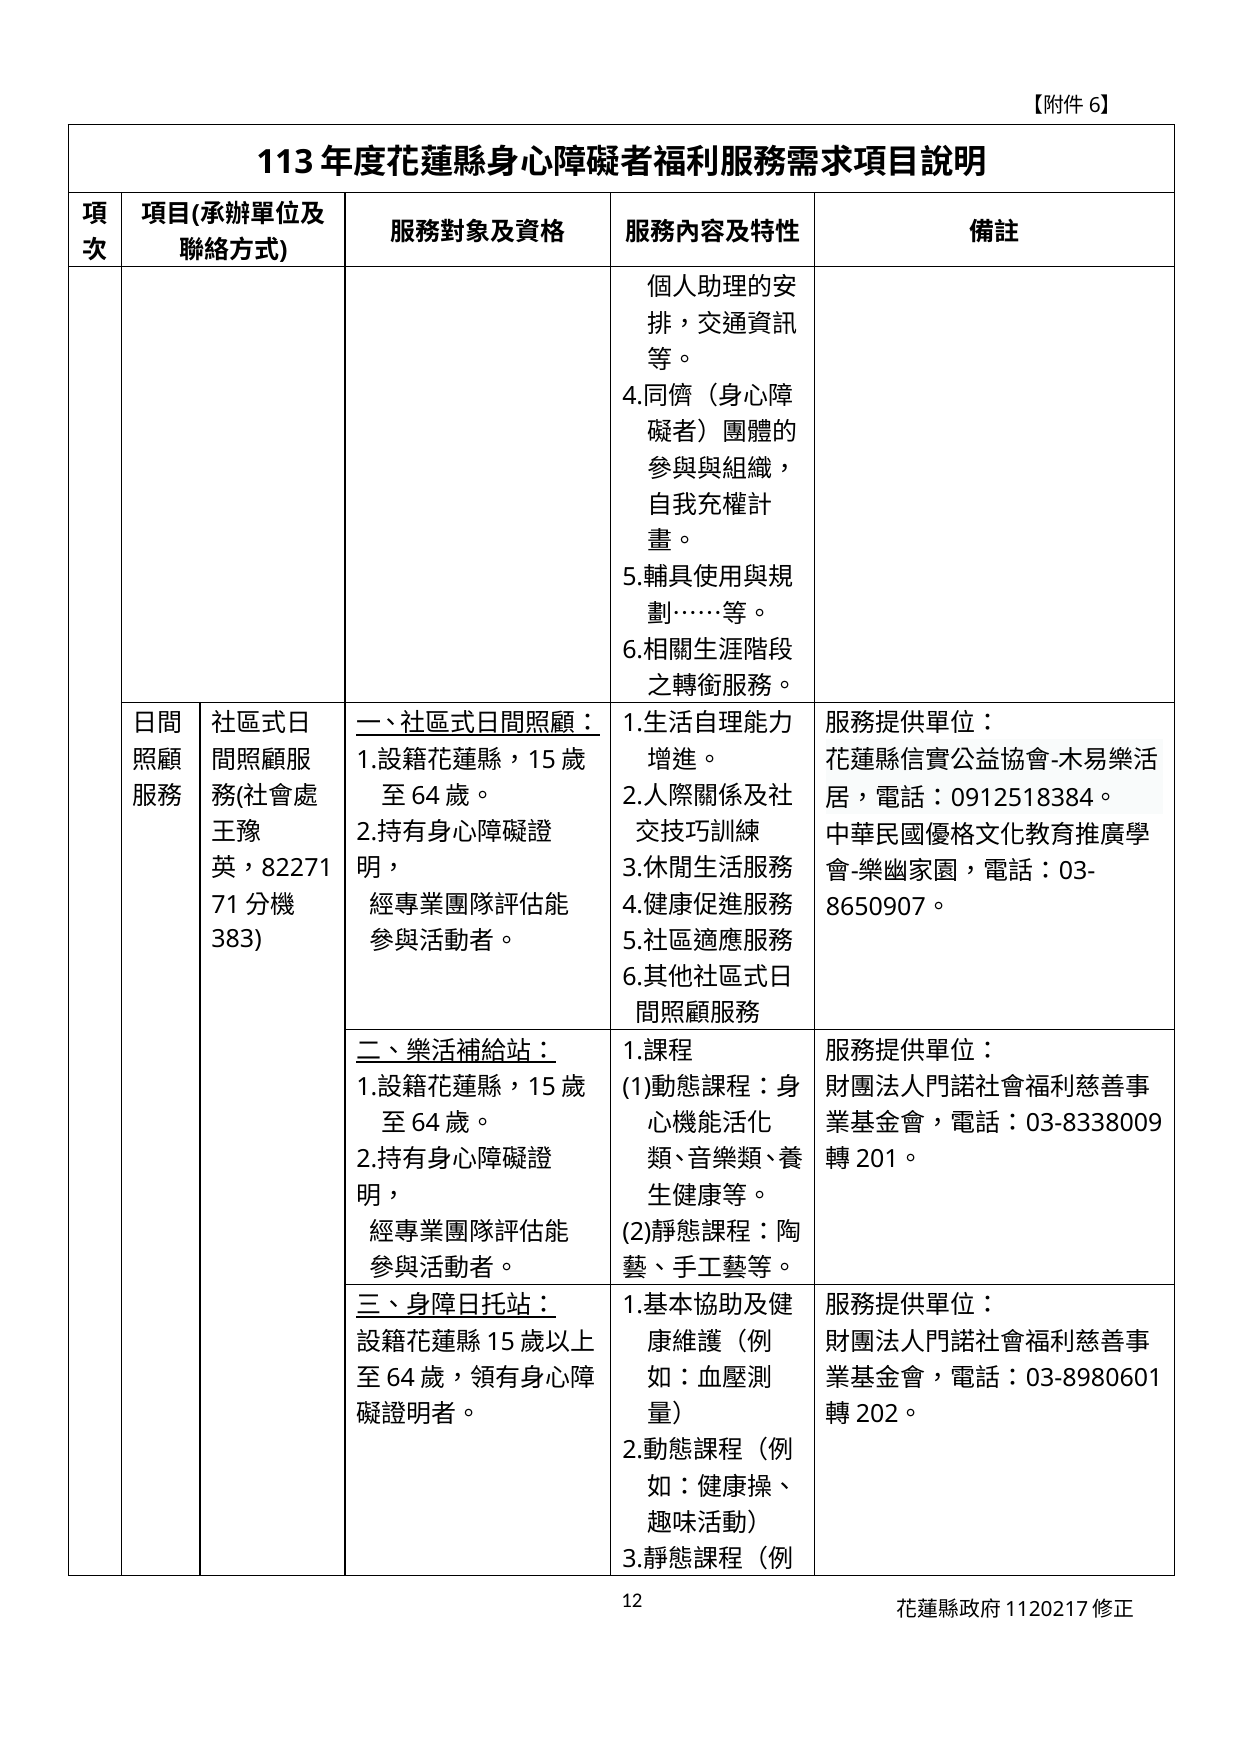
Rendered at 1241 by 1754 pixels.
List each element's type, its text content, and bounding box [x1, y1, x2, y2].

table_cell 社區式日間照顧服務(社會處王豫英，8227171分機383) [201, 703, 344, 1575]
table_cell 1.課程 (1)動態課程：身心機能活化類、音樂類、養生健康等。 (2)靜態課程：陶藝、手工藝等。 [611, 1030, 814, 1284]
table_cell 三、身障日托站： 設籍花蓮縣15歲以上至64歲，領有身心障礙證明者。 [346, 1285, 610, 1575]
table_cell 服務對象及資格 [346, 193, 610, 266]
table_cell 備註 [815, 193, 1174, 266]
table_cell 服務提供單位： 財團法人門諾社會福利慈善事業基金會，電話：03-8980601轉202。 [815, 1285, 1174, 1575]
table_header 113年度花蓮縣身心障礙者福利服務需求項目說明 [69, 125, 1174, 192]
table_cell 1.生活自理能力增進。 2.人際關係及社 交技巧訓練 3.休閒生活服務 4.健康促進服務 5.社區適應服務 6.其他社區式日 間照顧服務 [611, 703, 814, 1029]
table_cell [122, 267, 344, 702]
table_cell [815, 267, 1174, 702]
table_cell 一、社區式日間照顧： 1.設籍花蓮縣，15歲至64歲。 2.持有身心障礙證明， 經專業團隊評估能 參與活動者。 [346, 703, 610, 1029]
table_cell 服務提供單位： 花蓮縣信實公益協會-木易樂活居，電話：0912518384。 中華民國優格文化教育推廣學會-樂幽家園，電話：03-8650907。 [815, 703, 1174, 1029]
table_cell 個人助理的安排，交通資訊等。 4.同儕（身心障礙者）團體的參與與組織，自我充權計畫。 5.輔具使用與規劃……等。 6.相關生涯階段之轉銜服務。 [611, 267, 814, 702]
table_cell 日間照顧服務 [122, 703, 199, 1575]
table_cell 服務內容及特性 [611, 193, 814, 266]
table_cell [346, 267, 610, 702]
table_cell 二、樂活補給站： 1.設籍花蓮縣，15歲至64歲。 2.持有身心障礙證明， 經專業團隊評估能 參與活動者。 [346, 1030, 610, 1284]
table_cell 1.基本協助及健康維護（例如：血壓測量） 2.動態課程（例如：健康操、趣味活動） 3.靜態課程（例 [611, 1285, 814, 1575]
table_cell 服務提供單位： 財團法人門諾社會福利慈善事業基金會，電話：03-8338009轉201。 [815, 1030, 1174, 1284]
table_cell 項目(承辦單位及 聯絡方式) [122, 193, 344, 266]
table_cell 項次 [69, 193, 121, 266]
